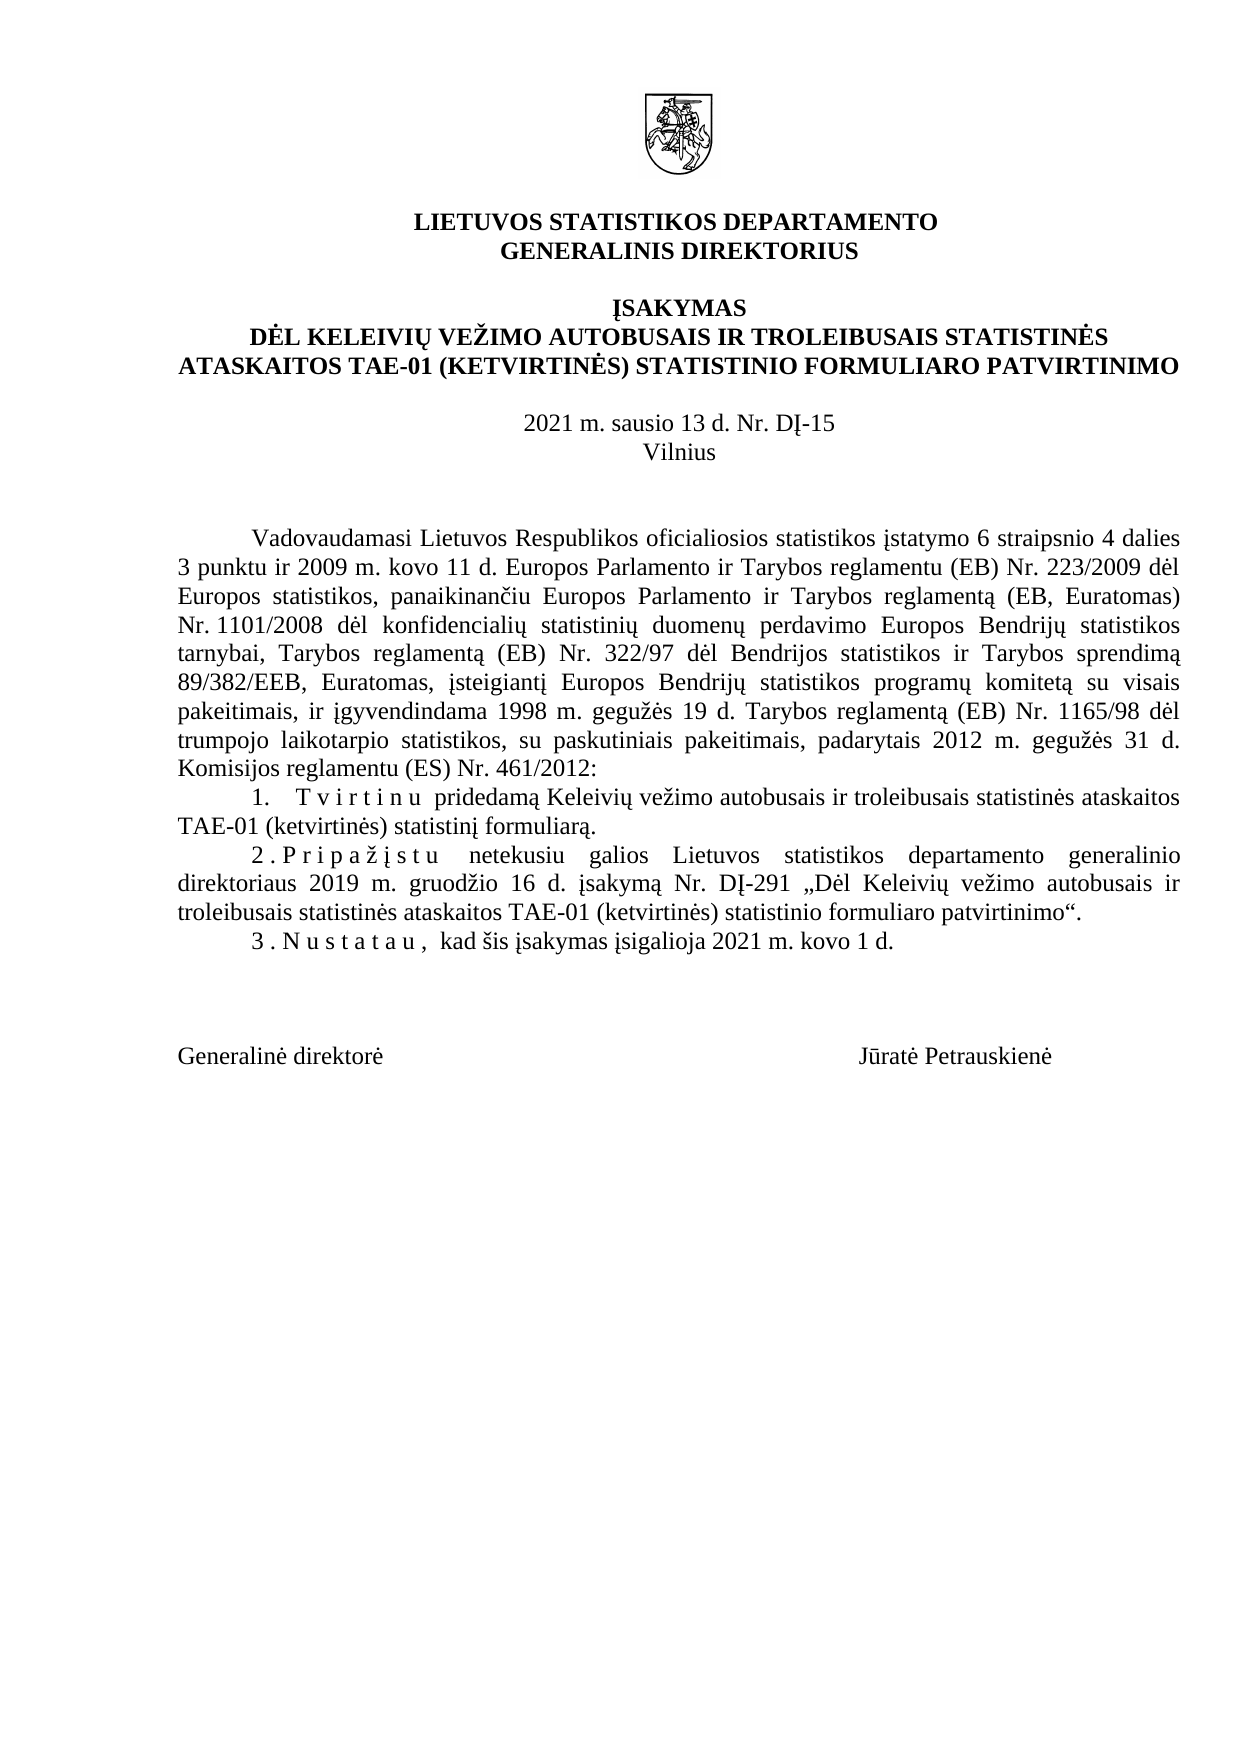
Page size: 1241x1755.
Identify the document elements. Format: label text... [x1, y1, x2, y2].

text Generalinė direktorė Jūratė Petrauskienė [177, 1041, 1181, 1070]
text DĖL KELEIVIŲ VEŽIMO AUTOBUSAIS IR TROLEIBUSAIS STATISTINĖS ATASKAITOS TAE-01 (KETVIRTINĖS) STATISTINIO FORMULIARO PATVIRTINIMO [177, 322, 1181, 380]
text 2021 m. sausio 13 d. Nr. DĮ-15 [177, 408, 1181, 437]
text 2.Pripažįstu netekusiu galios Lietuvos statistikos departamento generalinio direktoriaus 2019 m. gruodžio 16 d. įsakymą Nr. DĮ-291 „Dėl Keleivių vežimo autobusais ir troleibusais statistinės ataskaitos TAE-01 (ketvirtinės) statistinio formuliaro patvirtinimo“. [177, 840, 1181, 926]
text ĮSAKYMAS [177, 293, 1181, 322]
text 1. Tvirtinu pridedamą Keleivių vežimo autobusais ir troleibusais statistinės ataskaitos TAE-01 (ketvirtinės) statistinį formuliarą. [177, 782, 1181, 840]
text 3.Nustatau, kad šis įsakymas įsigalioja 2021 m. kovo 1 d. [251, 926, 1181, 955]
text LIETUVOS STATISTIKOS DEPARTAMENTO [177, 207, 1181, 236]
text Vilnius [177, 437, 1181, 466]
text Vadovaudamasi Lietuvos Respublikos oficialiosios statistikos įstatymo 6 straipsnio 4 dalies 3 punktu ir 2009 m. kovo 11 d. Europos Parlamento ir Tarybos reglamentu (EB) Nr. 223/2009 dėl Europos statistikos, panaikinančiu Europos Parlamento ir Tarybos reglamentą (EB, Euratomas) Nr. 1101/2008 dėl konfidencialių statistinių duomenų perdavimo Europos Bendrijų statistikos tarnybai, Tarybos reglamentą (EB) Nr. 322/97 dėl Bendrijos statistikos ir Tarybos sprendimą 89/382/EEB, Euratomas, įsteigiantį Europos Bendrijų statistikos programų komitetą su visais pakeitimais, ir įgyvendindama 1998 m. gegužės 19 d. Tarybos reglamentą (EB) Nr. 1165/98 dėl trumpojo laikotarpio statistikos, su paskutiniais pakeitimais, padarytais 2012 m. gegužės 31 d. Komisijos reglamentu (ES) Nr. 461/2012: [177, 523, 1181, 782]
text GENERALINIS DIREKTORIUS [177, 236, 1181, 265]
